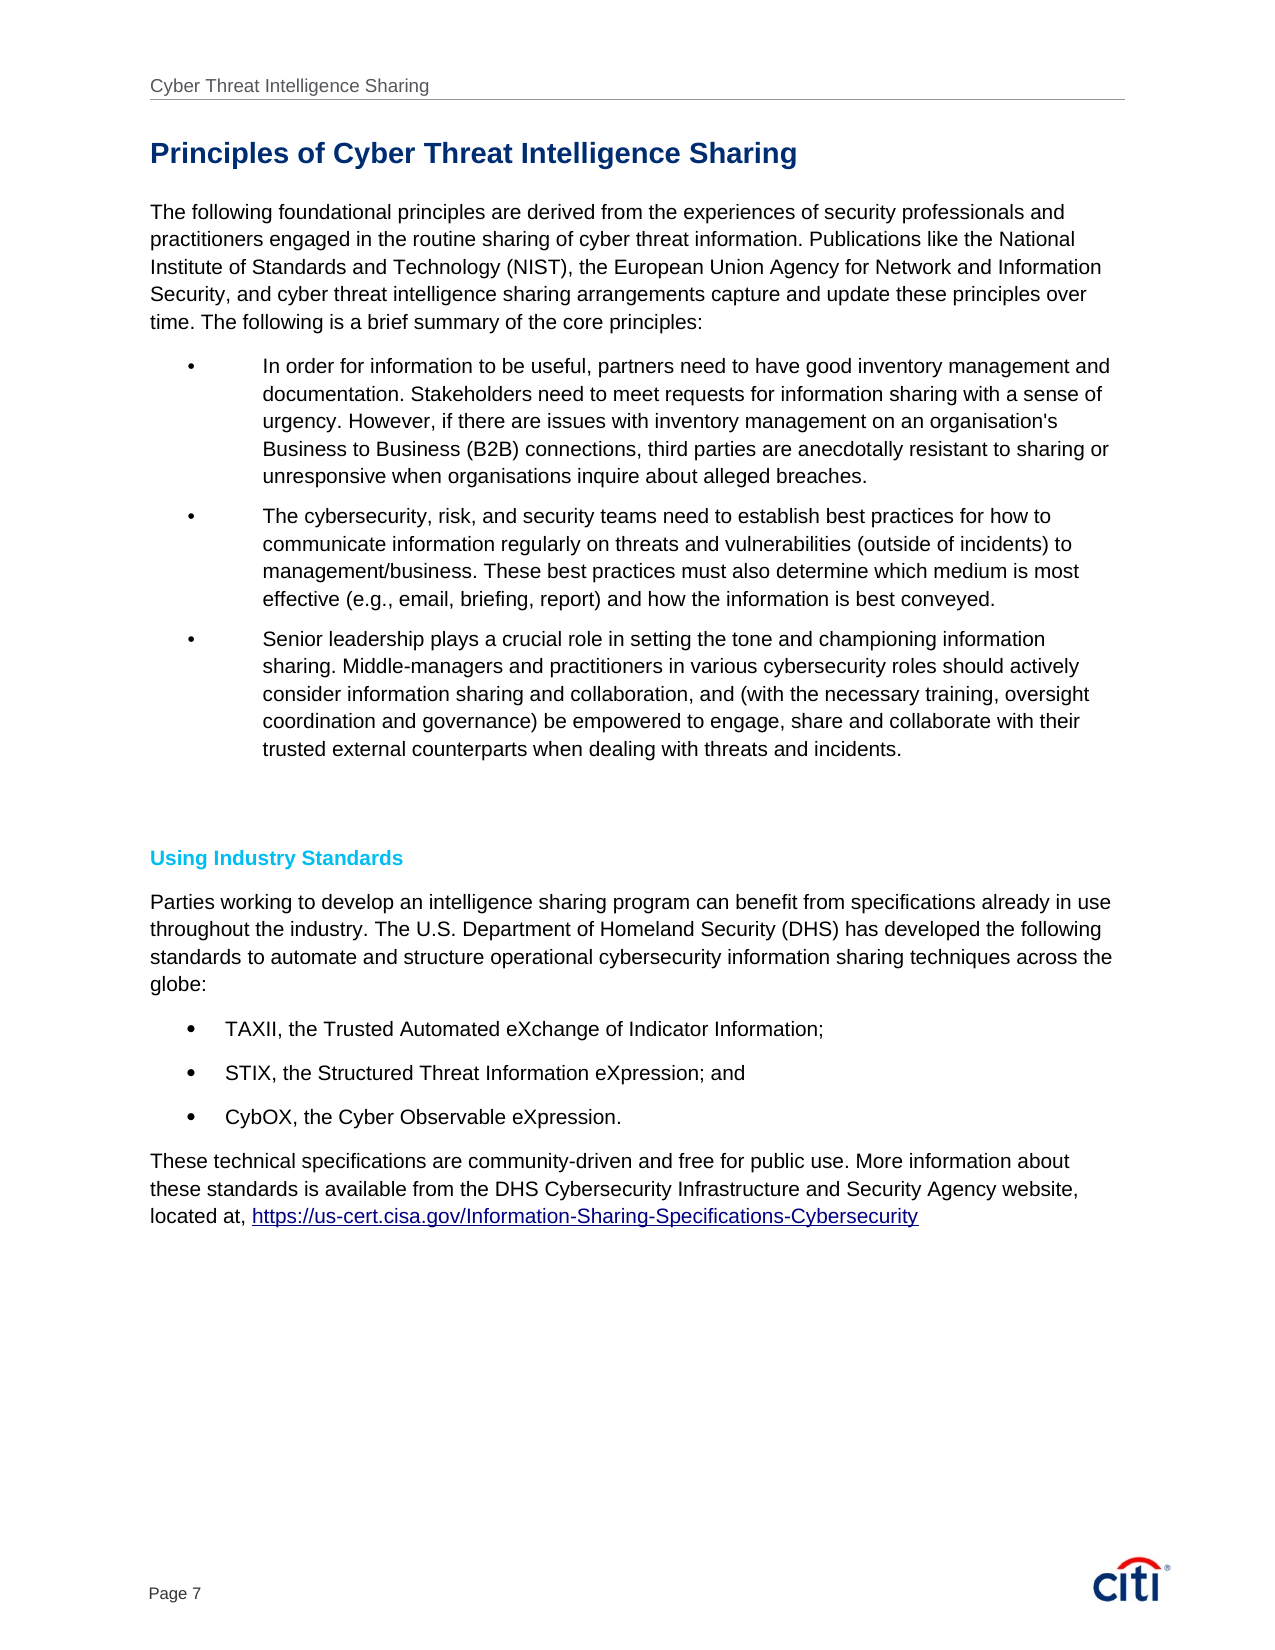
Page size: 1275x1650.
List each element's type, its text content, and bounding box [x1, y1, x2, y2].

subtitle Using Industry Standards [150, 846, 1125, 869]
list In order for information to be useful, partners need to have good inventory management and documentation. Stakeholders need to meet requests for information sharing with a sense of urgency. However, if there are issues with inventory management on an organisation's Business to Business (B2B) connections, third parties are anecdotally resistant to sharing or unresponsive when organisations inquire about alleged breaches. [187, 354, 1125, 488]
text The following foundational principles are derived from the experiences of security professionals and practitioners engaged in the routine sharing of cyber threat information. Publications like the National Institute of Standards and Technology (NIST), the European Union Agency for Network and Information Security, and cyber threat intelligence sharing arrangements capture and update these principles over time. The following is a brief summary of the core principles: [150, 200, 1125, 334]
list STIX, the Structured Threat Information eXpression; and [187, 1061, 1125, 1085]
subtitle Principles of Cyber Threat Intelligence Sharing [150, 136, 1125, 170]
list TAXII, the Trusted Automated eXchange of Indicator Information; [187, 1016, 1125, 1040]
text These technical specifications are community-driven and free for public use. More information about these standards is available from the DHS Cybersecurity Infrastructure and Security Agency website, located at, https://us-cert.cisa.gov/Information-Sharing-Specifications-Cybersecurity [150, 1149, 1125, 1228]
text Parties working to develop an intelligence sharing program can benefit from specifications already in use throughout the industry. The U.S. Department of Homeland Security (DHS) has developed the following standards to automate and structure operational cybersecurity information sharing techniques across the globe: [150, 890, 1125, 996]
list The cybersecurity, risk, and security teams need to establish best practices for how to communicate information regularly on threats and vulnerabilities (outside of incidents) to management/business. These best practices must also determine which medium is most effective (e.g., email, briefing, report) and how the information is best conveyed. [187, 504, 1125, 610]
list Senior leadership plays a crucial role in setting the tone and championing information sharing. Middle-managers and practitioners in various cybersecurity roles should actively consider information sharing and collaboration, and (with the necessary training, oversight coordination and governance) be empowered to engage, share and collaborate with their trusted external counterparts when dealing with threats and incidents. [187, 626, 1125, 760]
list CybOX, the Cyber Observable eXpression. [187, 1105, 1125, 1129]
